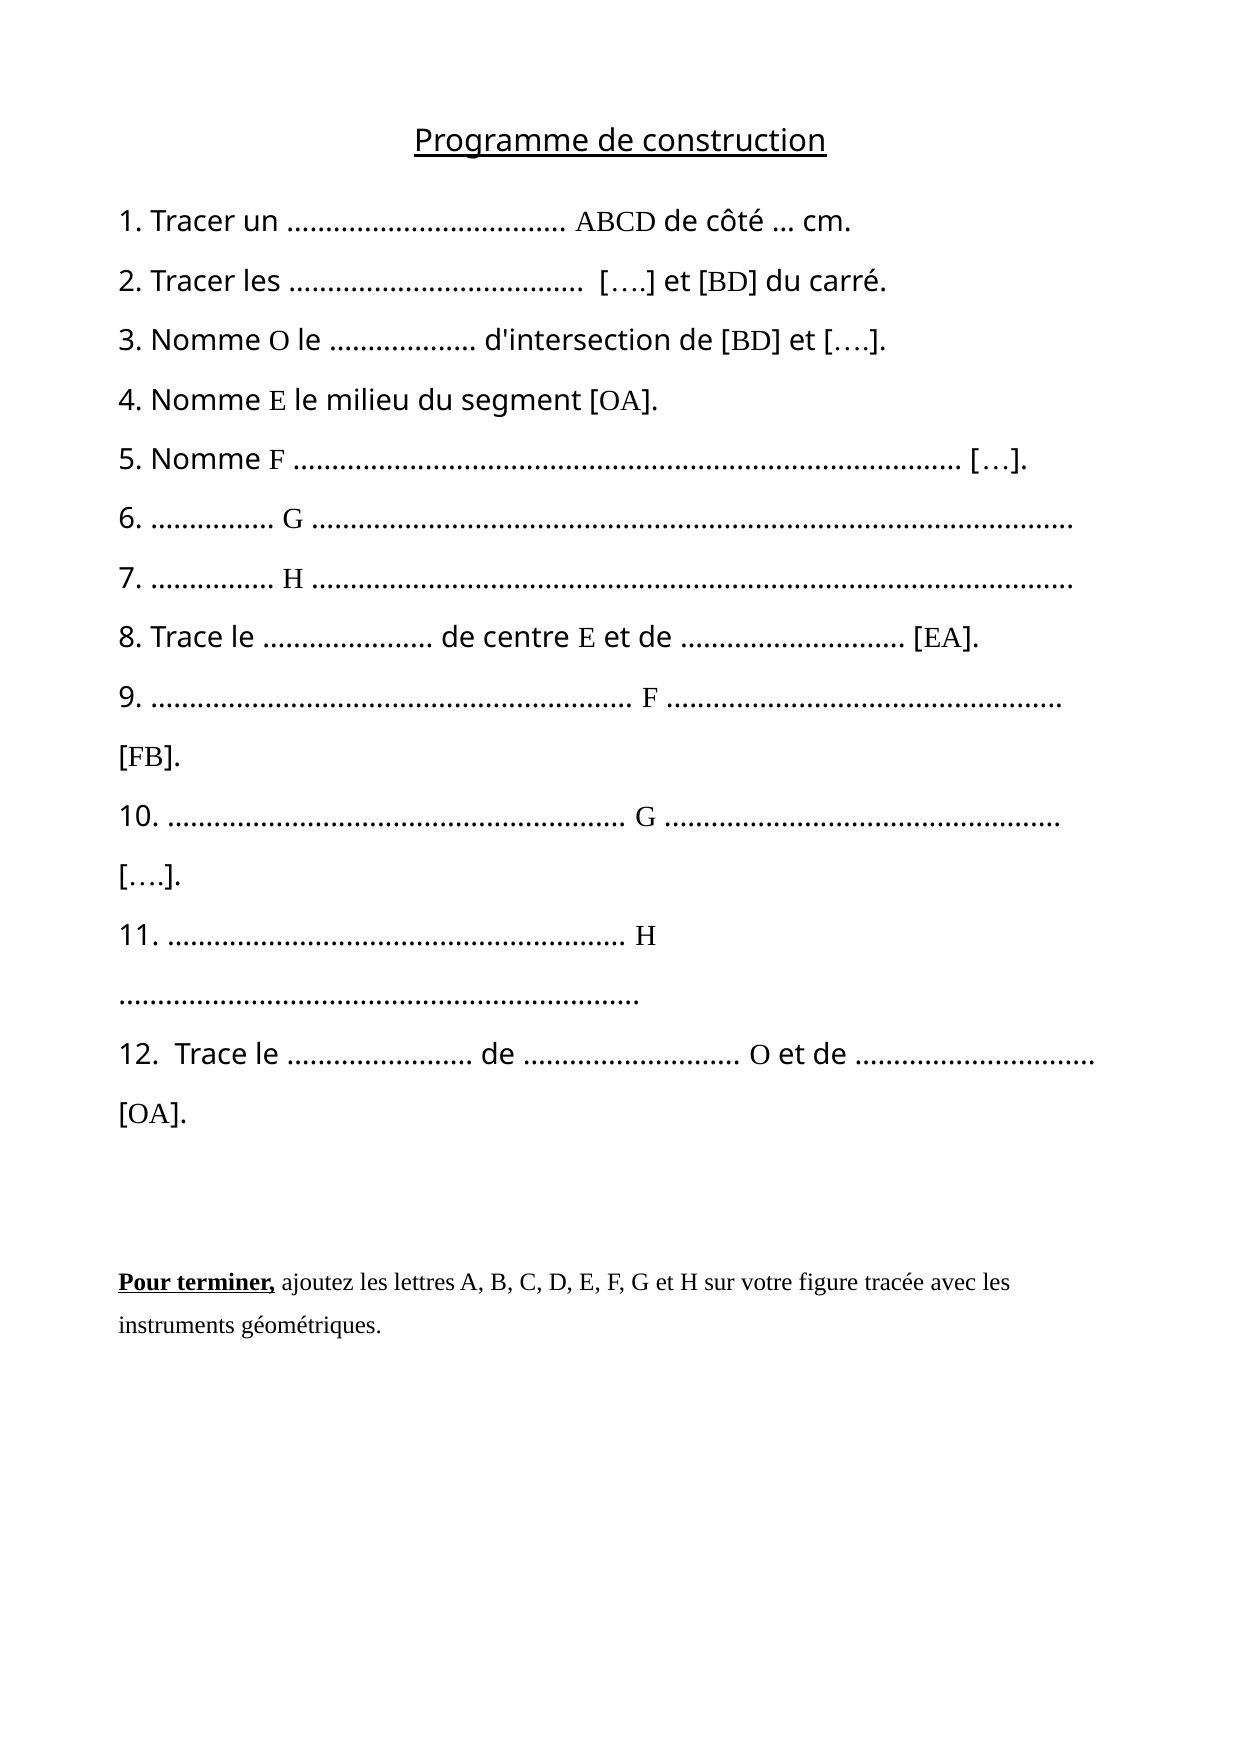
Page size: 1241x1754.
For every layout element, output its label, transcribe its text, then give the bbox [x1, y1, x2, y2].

text 4. Nomme E le milieu du segment [OA]. [118, 379, 1122, 418]
text 9. …........................................................... F ................................................... [FB]. [118, 676, 1122, 775]
text 8. Trace le …................... de centre E et de ….......................... [EA]. [118, 617, 1122, 656]
text 5. Nomme F …................................................................................... […]. [118, 438, 1122, 478]
text 3. Nomme O le …................ d'intersection de [BD] et [….]. [118, 319, 1122, 359]
text 2. Tracer les …................................... [….] et [BD] du carré. [118, 260, 1122, 299]
text 11. …........................................................ H ................................................................... [118, 914, 1122, 1013]
text Programme de construction [118, 118, 1122, 161]
text 6. …............. G …............................................................................................... [118, 498, 1122, 537]
text 10. …........................................................ G ................................................... [….]. [118, 795, 1122, 894]
text 1. Tracer un …................................. ABCD de côté … cm. [118, 200, 1122, 240]
text 7. …............. H …............................................................................................... [118, 557, 1122, 597]
text Pour terminer, ajoutez les lettres A, B, C, D, E, F, G et H sur votre figure tracée avec les instruments géométriques. [118, 1267, 1122, 1339]
text 12. Trace le …..................... de …......................... O et de …............................ [OA]. [118, 1033, 1122, 1132]
